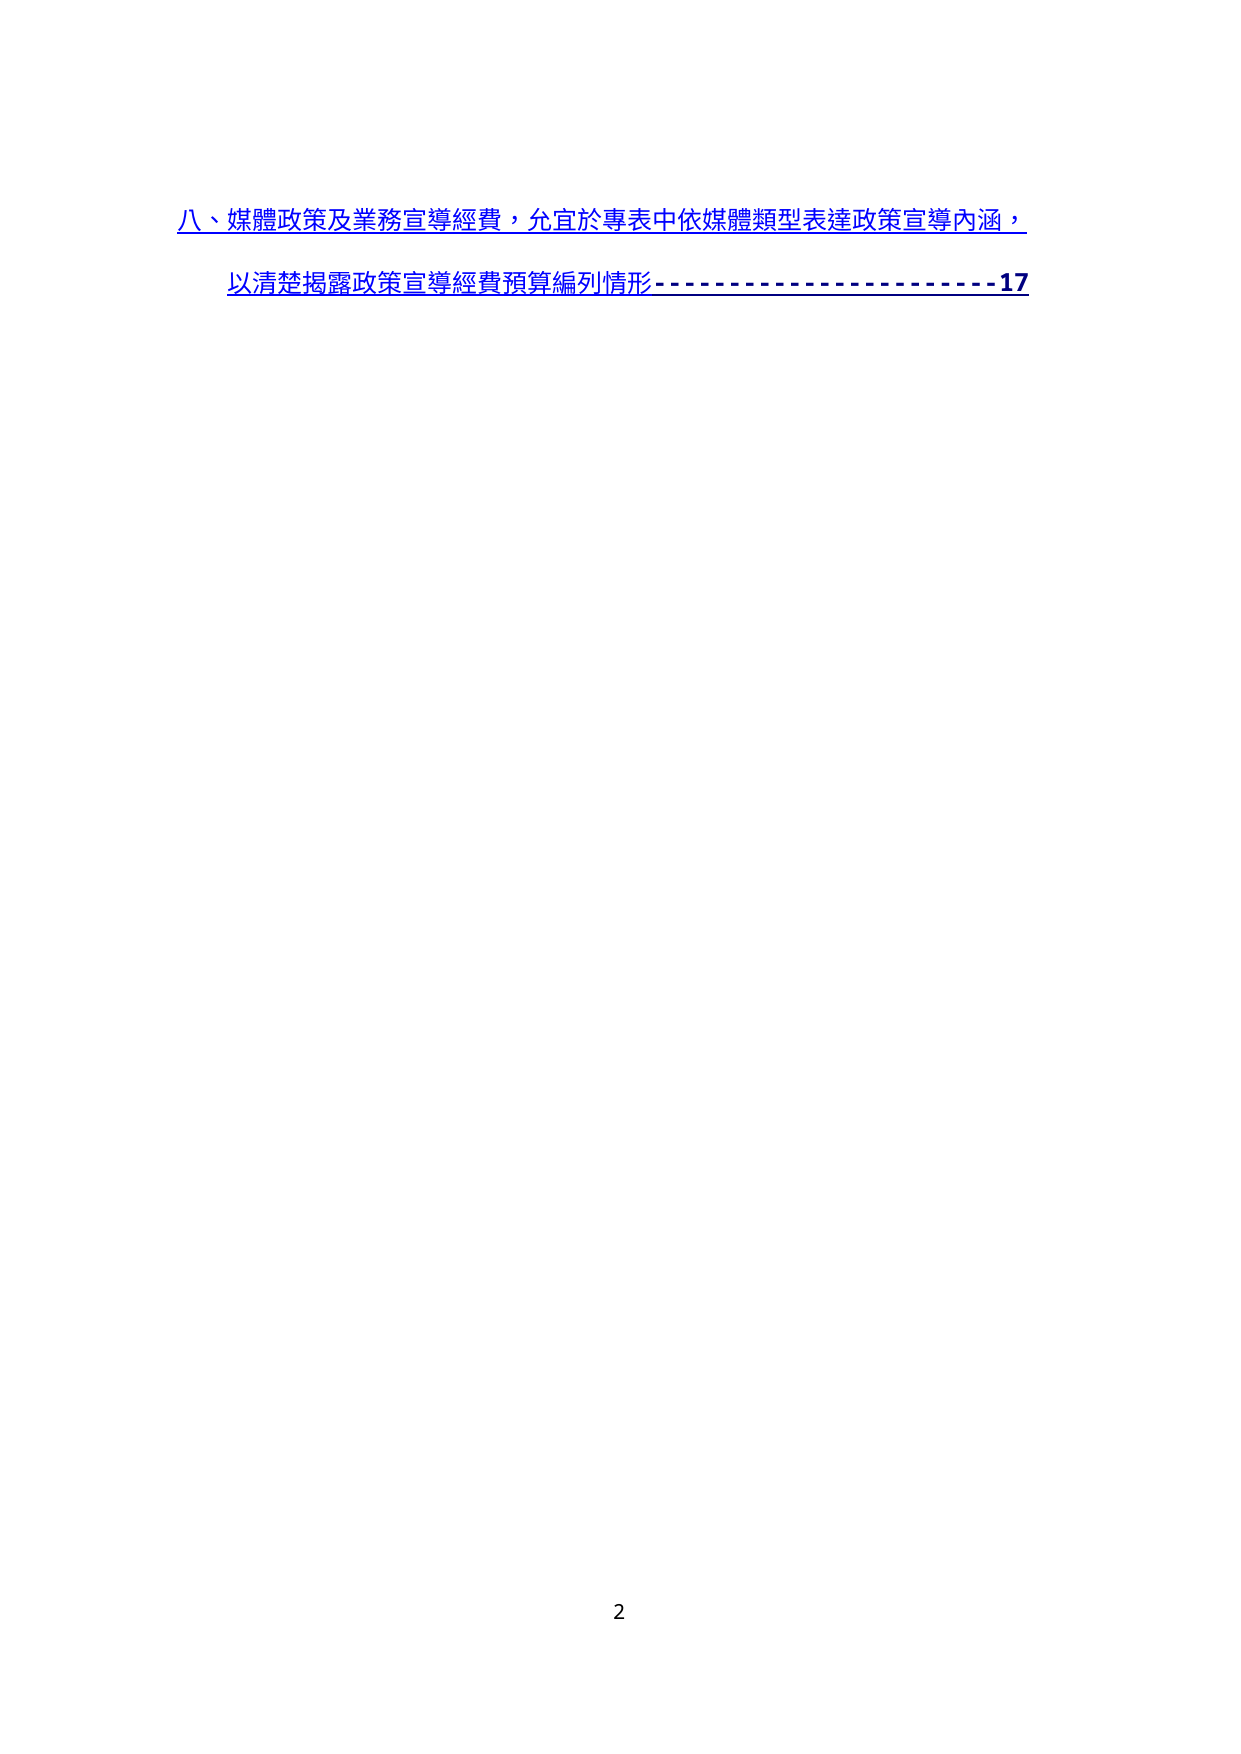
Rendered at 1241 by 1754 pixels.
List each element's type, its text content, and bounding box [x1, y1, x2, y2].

text 八、媒體政策及業務宣導經費，允宜於專表中依媒體類型表達政策宣導內涵，以清楚揭露政策宣導經費預算編列情形 17 [177, 177, 1029, 302]
